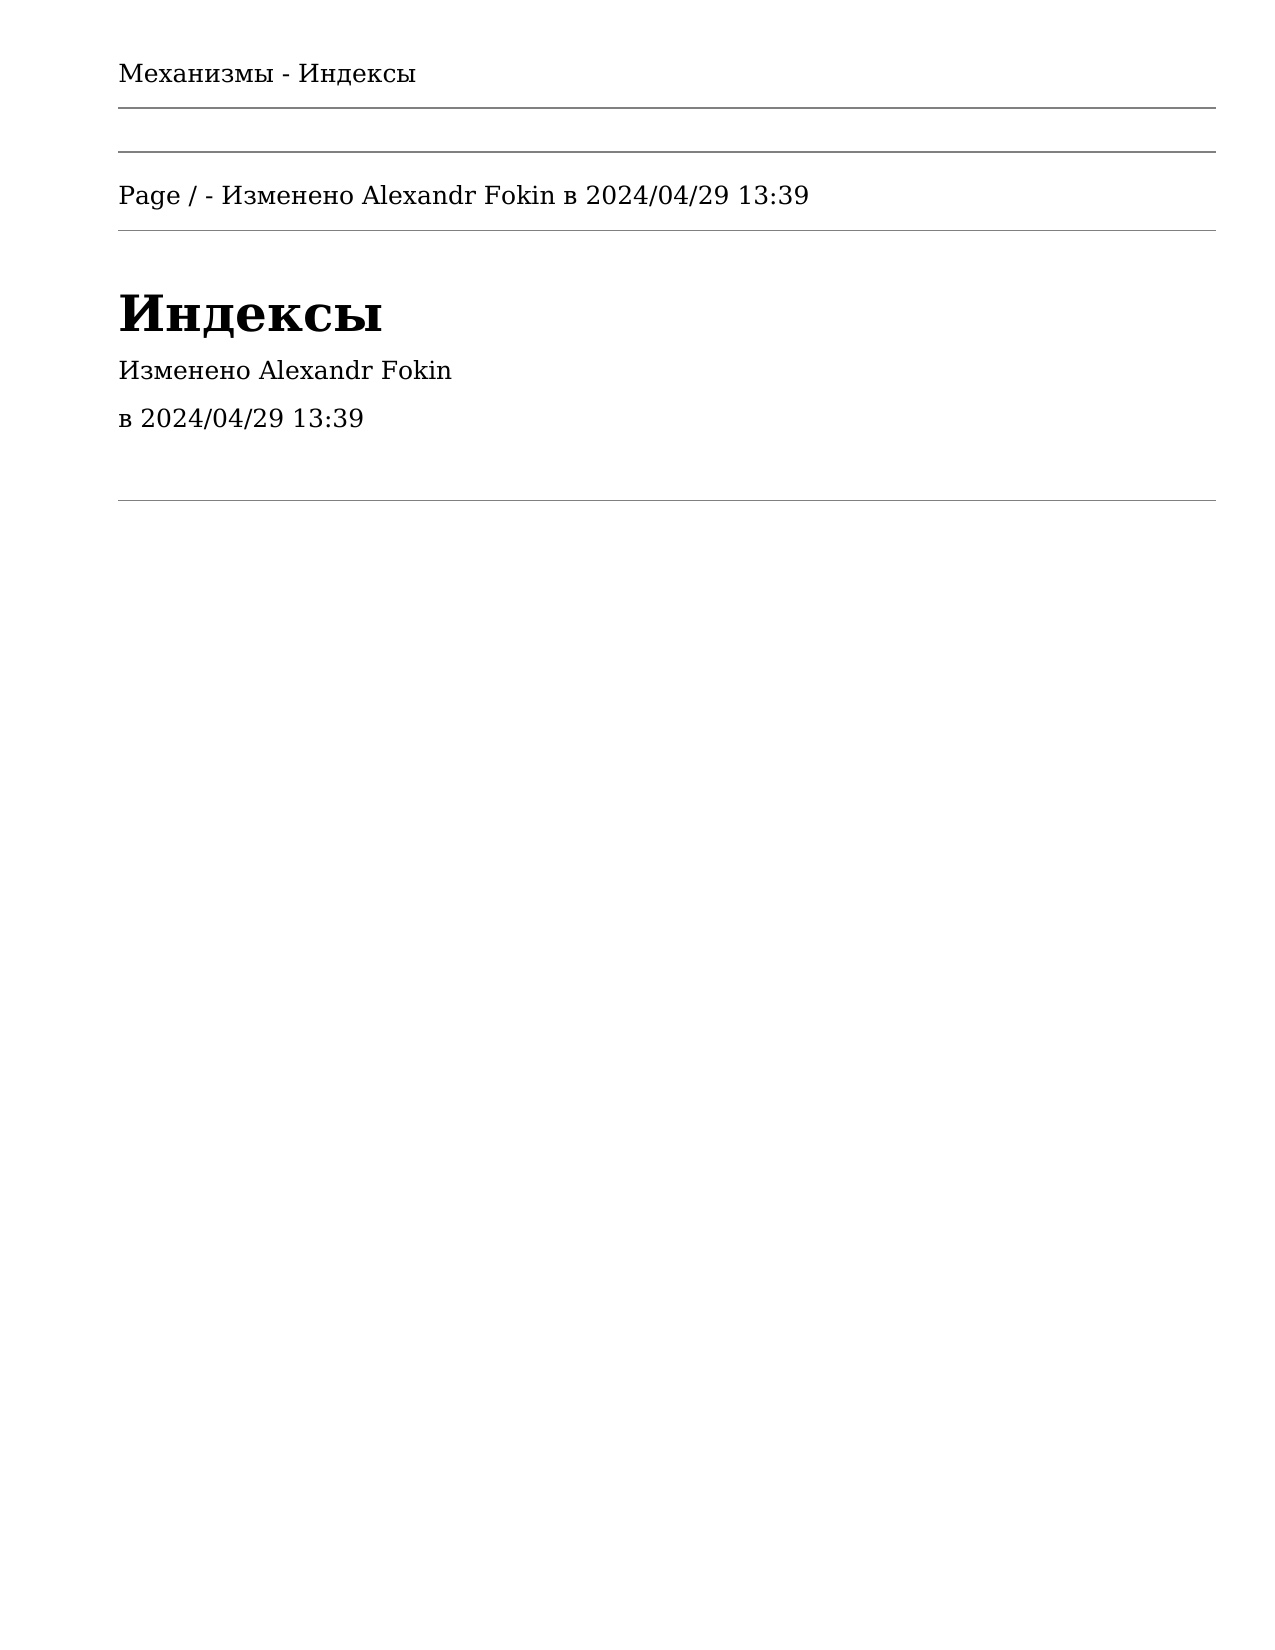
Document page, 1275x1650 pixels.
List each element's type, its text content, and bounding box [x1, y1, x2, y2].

text в 2024/04/29 13:39 [118, 404, 1216, 433]
text Page / - Изменено Alexandr Fokin в 2024/04/29 13:39 [118, 182, 1216, 211]
text Изменено Alexandr Fokin [118, 356, 1216, 385]
text Механизмы - Индексы [118, 59, 1216, 88]
subtitle Индексы [118, 284, 1216, 343]
